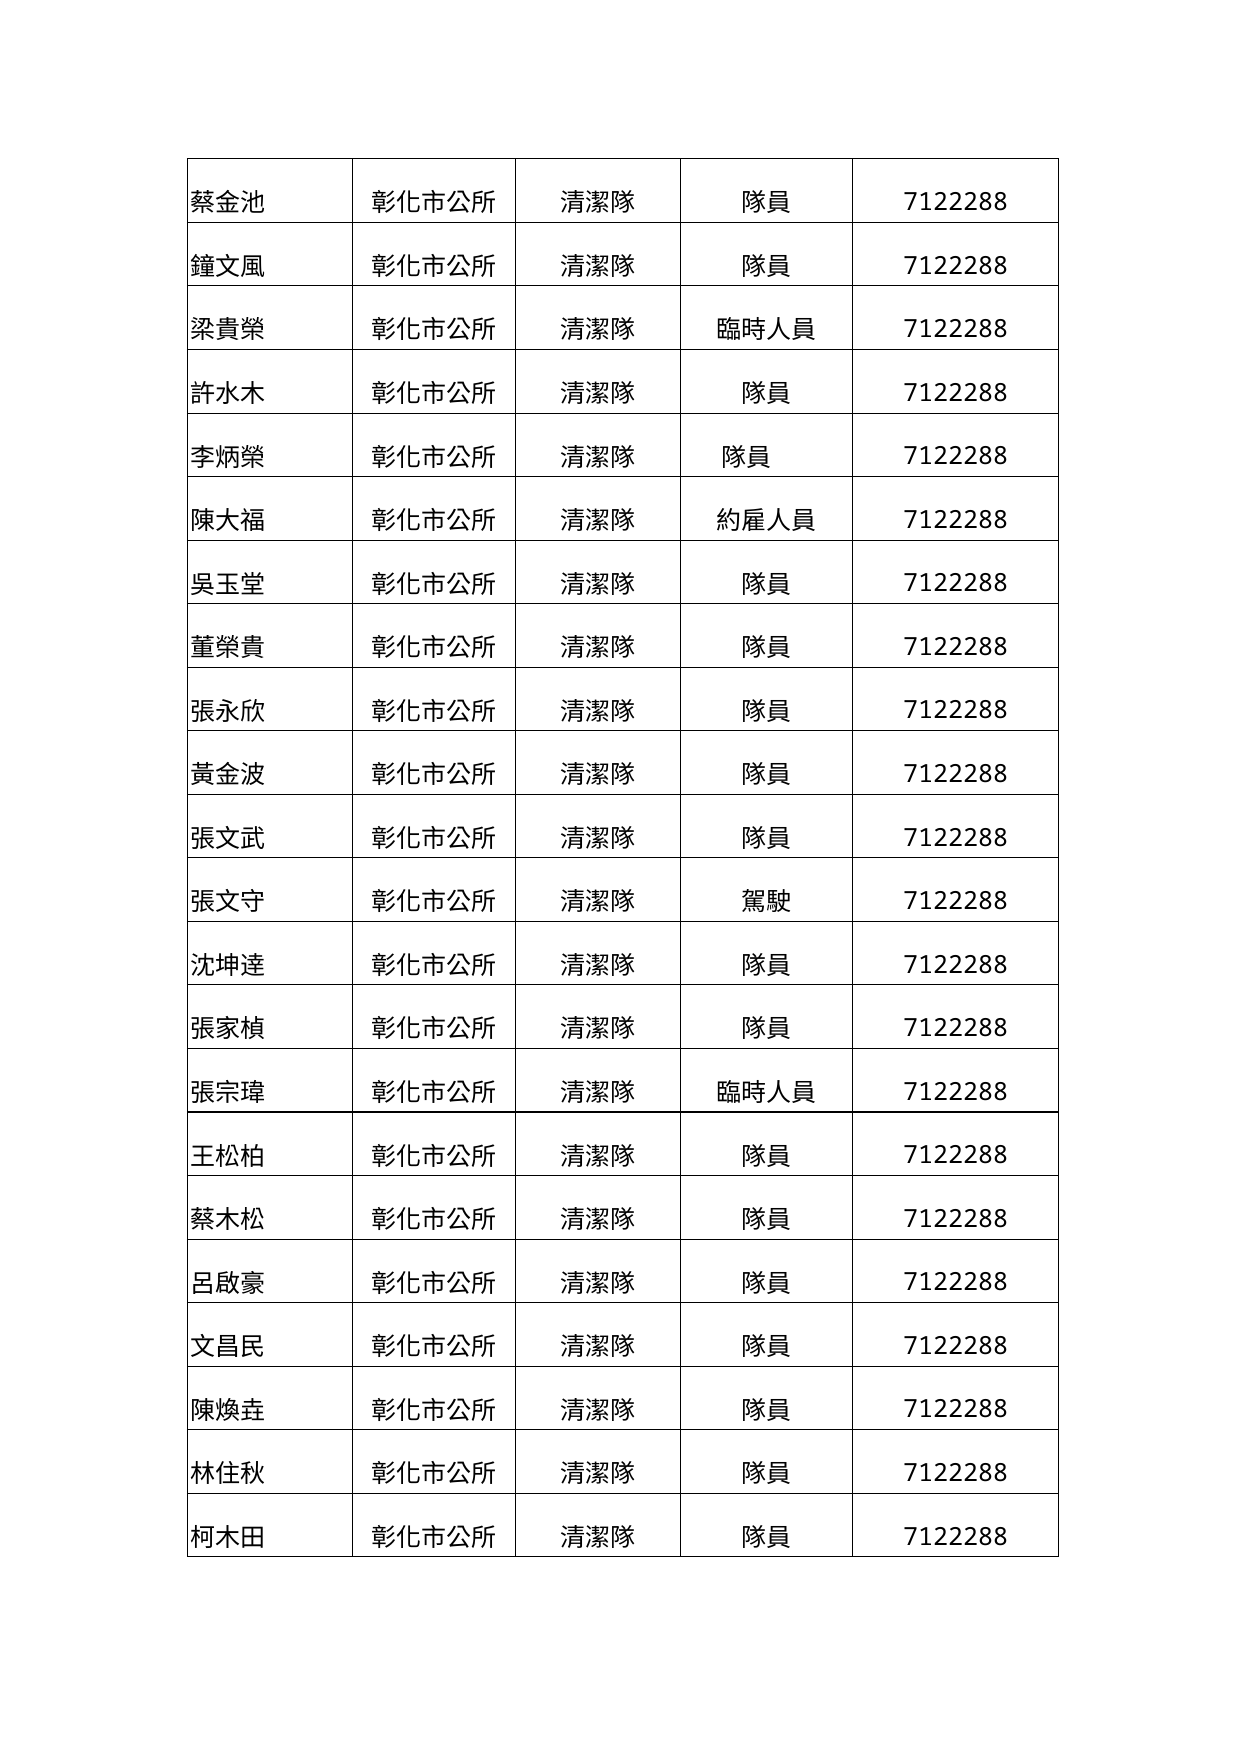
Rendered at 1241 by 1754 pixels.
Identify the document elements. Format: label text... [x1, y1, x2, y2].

table_cell 彰化市公所 [353, 541, 515, 603]
table_cell 柯木田 [188, 1494, 352, 1556]
table_cell 清潔隊 [516, 1367, 680, 1429]
table_cell 7122288 [853, 159, 1058, 222]
table_cell 清潔隊 [516, 1430, 680, 1493]
table_cell 清潔隊 [516, 1240, 680, 1302]
table_cell 清潔隊 [516, 350, 680, 412]
table_cell 陳煥垚 [188, 1367, 352, 1429]
table_cell 7122288 [853, 795, 1058, 857]
table_cell 清潔隊 [516, 985, 680, 1048]
table_cell 7122288 [853, 223, 1058, 285]
table_cell 清潔隊 [516, 1176, 680, 1238]
table_cell 隊員 [681, 604, 852, 667]
table_cell 隊員 [681, 985, 852, 1048]
table_cell 彰化市公所 [353, 1113, 515, 1175]
table_cell 7122288 [853, 1494, 1058, 1556]
table_cell 隊員 [681, 1113, 852, 1175]
table_cell 黃金波 [188, 731, 352, 794]
table_cell 彰化市公所 [353, 731, 515, 794]
table_cell 鐘文風 [188, 223, 352, 285]
table_cell 7122288 [853, 922, 1058, 984]
table_cell 彰化市公所 [353, 1367, 515, 1429]
table_cell 清潔隊 [516, 414, 680, 476]
table_cell 彰化市公所 [353, 668, 515, 730]
table_cell 7122288 [853, 731, 1058, 794]
table_cell 彰化市公所 [353, 604, 515, 667]
table_cell 文昌民 [188, 1303, 352, 1366]
table_cell 許水木 [188, 350, 352, 412]
table_cell 彰化市公所 [353, 1303, 515, 1366]
table_cell 7122288 [853, 1367, 1058, 1429]
table_cell 彰化市公所 [353, 1494, 515, 1556]
table_cell 7122288 [853, 477, 1058, 539]
table_cell 張永欣 [188, 668, 352, 730]
table_cell 隊員 [681, 1494, 852, 1556]
table_cell 隊員 [681, 922, 852, 984]
table_cell 臨時人員 [681, 1049, 852, 1111]
table_cell 隊員 [681, 414, 852, 476]
table_cell 清潔隊 [516, 159, 680, 222]
table_cell 臨時人員 [681, 286, 852, 349]
table_cell 清潔隊 [516, 223, 680, 285]
table_cell 隊員 [681, 1430, 852, 1493]
table_cell 蔡金池 [188, 159, 352, 222]
table_cell 隊員 [681, 795, 852, 857]
table_cell 7122288 [853, 604, 1058, 667]
table_cell 7122288 [853, 414, 1058, 476]
table_cell 梁貴榮 [188, 286, 352, 349]
table_cell 彰化市公所 [353, 985, 515, 1048]
table_cell 彰化市公所 [353, 286, 515, 349]
table_cell 隊員 [681, 1240, 852, 1302]
table_cell 隊員 [681, 1176, 852, 1238]
table_cell 約雇人員 [681, 477, 852, 539]
table_cell 清潔隊 [516, 541, 680, 603]
table_cell 彰化市公所 [353, 350, 515, 412]
table_cell 王松柏 [188, 1113, 352, 1175]
table_cell 清潔隊 [516, 1494, 680, 1556]
table_cell 蔡木松 [188, 1176, 352, 1238]
table_cell 7122288 [853, 541, 1058, 603]
table_cell 張宗瑋 [188, 1049, 352, 1111]
table_cell 彰化市公所 [353, 414, 515, 476]
table_cell 7122288 [853, 1049, 1058, 1111]
table_cell 彰化市公所 [353, 159, 515, 222]
table_cell 隊員 [681, 223, 852, 285]
table_cell 隊員 [681, 1303, 852, 1366]
table_cell 7122288 [853, 1303, 1058, 1366]
table_cell 吳玉堂 [188, 541, 352, 603]
table_cell 7122288 [853, 1430, 1058, 1493]
table_cell 彰化市公所 [353, 922, 515, 984]
table_cell 清潔隊 [516, 286, 680, 349]
table_cell 清潔隊 [516, 795, 680, 857]
table_cell 隊員 [681, 159, 852, 222]
table_cell 清潔隊 [516, 1113, 680, 1175]
table_cell 董榮貴 [188, 604, 352, 667]
table_cell 彰化市公所 [353, 858, 515, 921]
table_cell 李炳榮 [188, 414, 352, 476]
table_cell 7122288 [853, 1240, 1058, 1302]
table_cell 隊員 [681, 350, 852, 412]
table_cell 彰化市公所 [353, 223, 515, 285]
table_cell 清潔隊 [516, 668, 680, 730]
table_cell 彰化市公所 [353, 795, 515, 857]
table_cell 張文守 [188, 858, 352, 921]
table_cell 清潔隊 [516, 858, 680, 921]
table_cell 7122288 [853, 668, 1058, 730]
table_cell 張文武 [188, 795, 352, 857]
table_cell 彰化市公所 [353, 477, 515, 539]
table_cell 清潔隊 [516, 604, 680, 667]
table_cell 沈坤逹 [188, 922, 352, 984]
table_cell 7122288 [853, 1113, 1058, 1175]
table_cell 彰化市公所 [353, 1240, 515, 1302]
table_cell 彰化市公所 [353, 1430, 515, 1493]
table_cell 張家楨 [188, 985, 352, 1048]
table_cell 隊員 [681, 541, 852, 603]
table_cell 呂啟豪 [188, 1240, 352, 1302]
table_cell 7122288 [853, 1176, 1058, 1238]
table_cell 清潔隊 [516, 922, 680, 984]
table_cell 駕駛 [681, 858, 852, 921]
table_cell 清潔隊 [516, 477, 680, 539]
table_cell 彰化市公所 [353, 1049, 515, 1111]
table_cell 7122288 [853, 985, 1058, 1048]
table_cell 清潔隊 [516, 1303, 680, 1366]
table_cell 清潔隊 [516, 1049, 680, 1111]
table_cell 7122288 [853, 858, 1058, 921]
table_cell 隊員 [681, 1367, 852, 1429]
table_cell 7122288 [853, 350, 1058, 412]
table_cell 陳大福 [188, 477, 352, 539]
table_cell 清潔隊 [516, 731, 680, 794]
table_cell 7122288 [853, 286, 1058, 349]
table_cell 林住秋 [188, 1430, 352, 1493]
table_cell 隊員 [681, 668, 852, 730]
table_cell 彰化市公所 [353, 1176, 515, 1238]
table_cell 隊員 [681, 731, 852, 794]
